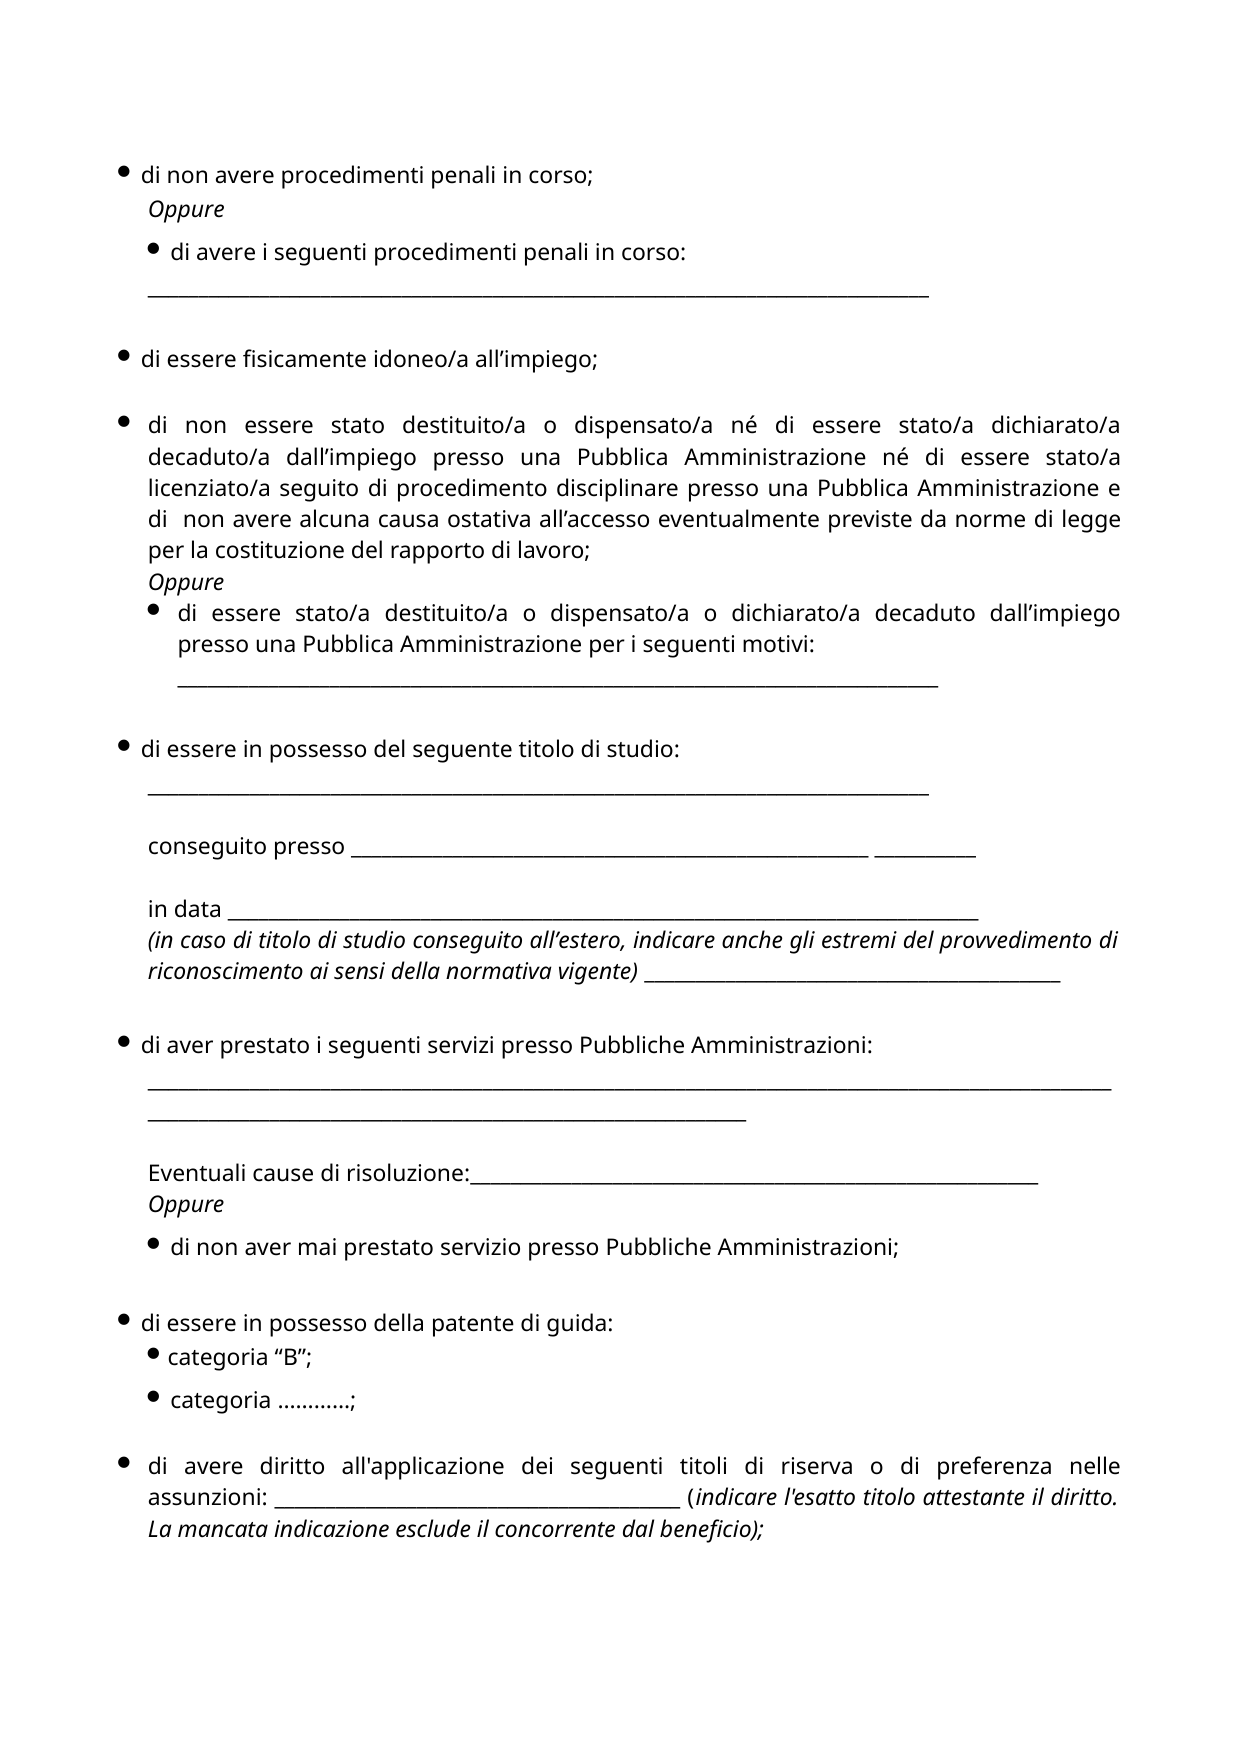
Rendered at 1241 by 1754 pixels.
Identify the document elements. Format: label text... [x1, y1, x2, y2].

list di avere diritto all'applicazione dei seguenti titoli di riserva o di preferenza nelle assunzioni: ________________________________________ (indicare l'esatto titolo attestante il diritto. La mancata indicazione esclude il concorrente dal beneficio); [118, 1450, 1122, 1544]
text _____________________________________________________________________________ [118, 768, 1122, 799]
text ___________________________________________________________________________ [177, 660, 1122, 691]
text  di avere i seguenti procedimenti penali in corso: [148, 224, 1122, 270]
text  di essere in possesso della patente di guida: [118, 1296, 1122, 1341]
text  categoria …………; [148, 1373, 1122, 1418]
text __________________________________________________________________________________________________________________________________________________________ [148, 1063, 1122, 1126]
text _____________________________________________________________________________ [148, 270, 1122, 301]
text (in caso di titolo di studio conseguito all’estero, indicare anche gli estremi del provvedimento di riconoscimento ai sensi della normativa vigente) _________________________________________ [148, 924, 1122, 986]
text  di aver prestato i seguenti servizi presso Pubbliche Amministrazioni: [118, 1018, 1122, 1063]
text conseguito presso ___________________________________________________ __________ [148, 830, 1122, 861]
text  di non avere procedimenti penali in corso; [118, 148, 1122, 193]
text Oppure [148, 566, 1122, 597]
text  categoria “B”; [148, 1341, 1122, 1373]
list di essere stato/a destituito/a o dispensato/a o dichiarato/a decaduto dall’impiego presso una Pubblica Amministrazione per i seguenti motivi: [148, 597, 1122, 660]
text  di essere fisicamente idoneo/a all’impiego; [118, 332, 1122, 378]
text Eventuali cause di risoluzione:________________________________________________________ [148, 1157, 1122, 1188]
text Oppure [148, 193, 1122, 224]
text in data __________________________________________________________________________ [148, 893, 1122, 924]
text  di non aver mai prestato servizio presso Pubbliche Amministrazioni; [148, 1219, 1122, 1265]
text Oppure [148, 1188, 1122, 1219]
list di non essere stato destituito/a o dispensato/a né di essere stato/a dichiarato/a decaduto/a dall’impiego presso una Pubblica Amministrazione né di essere stato/a licenziato/a seguito di procedimento disciplinare presso una Pubblica Amministrazione e di non avere alcuna causa ostativa all’accesso eventualmente previste da norme di legge per la costituzione del rapporto di lavoro; [118, 409, 1122, 566]
text  di essere in possesso del seguente titolo di studio: [118, 722, 1122, 768]
